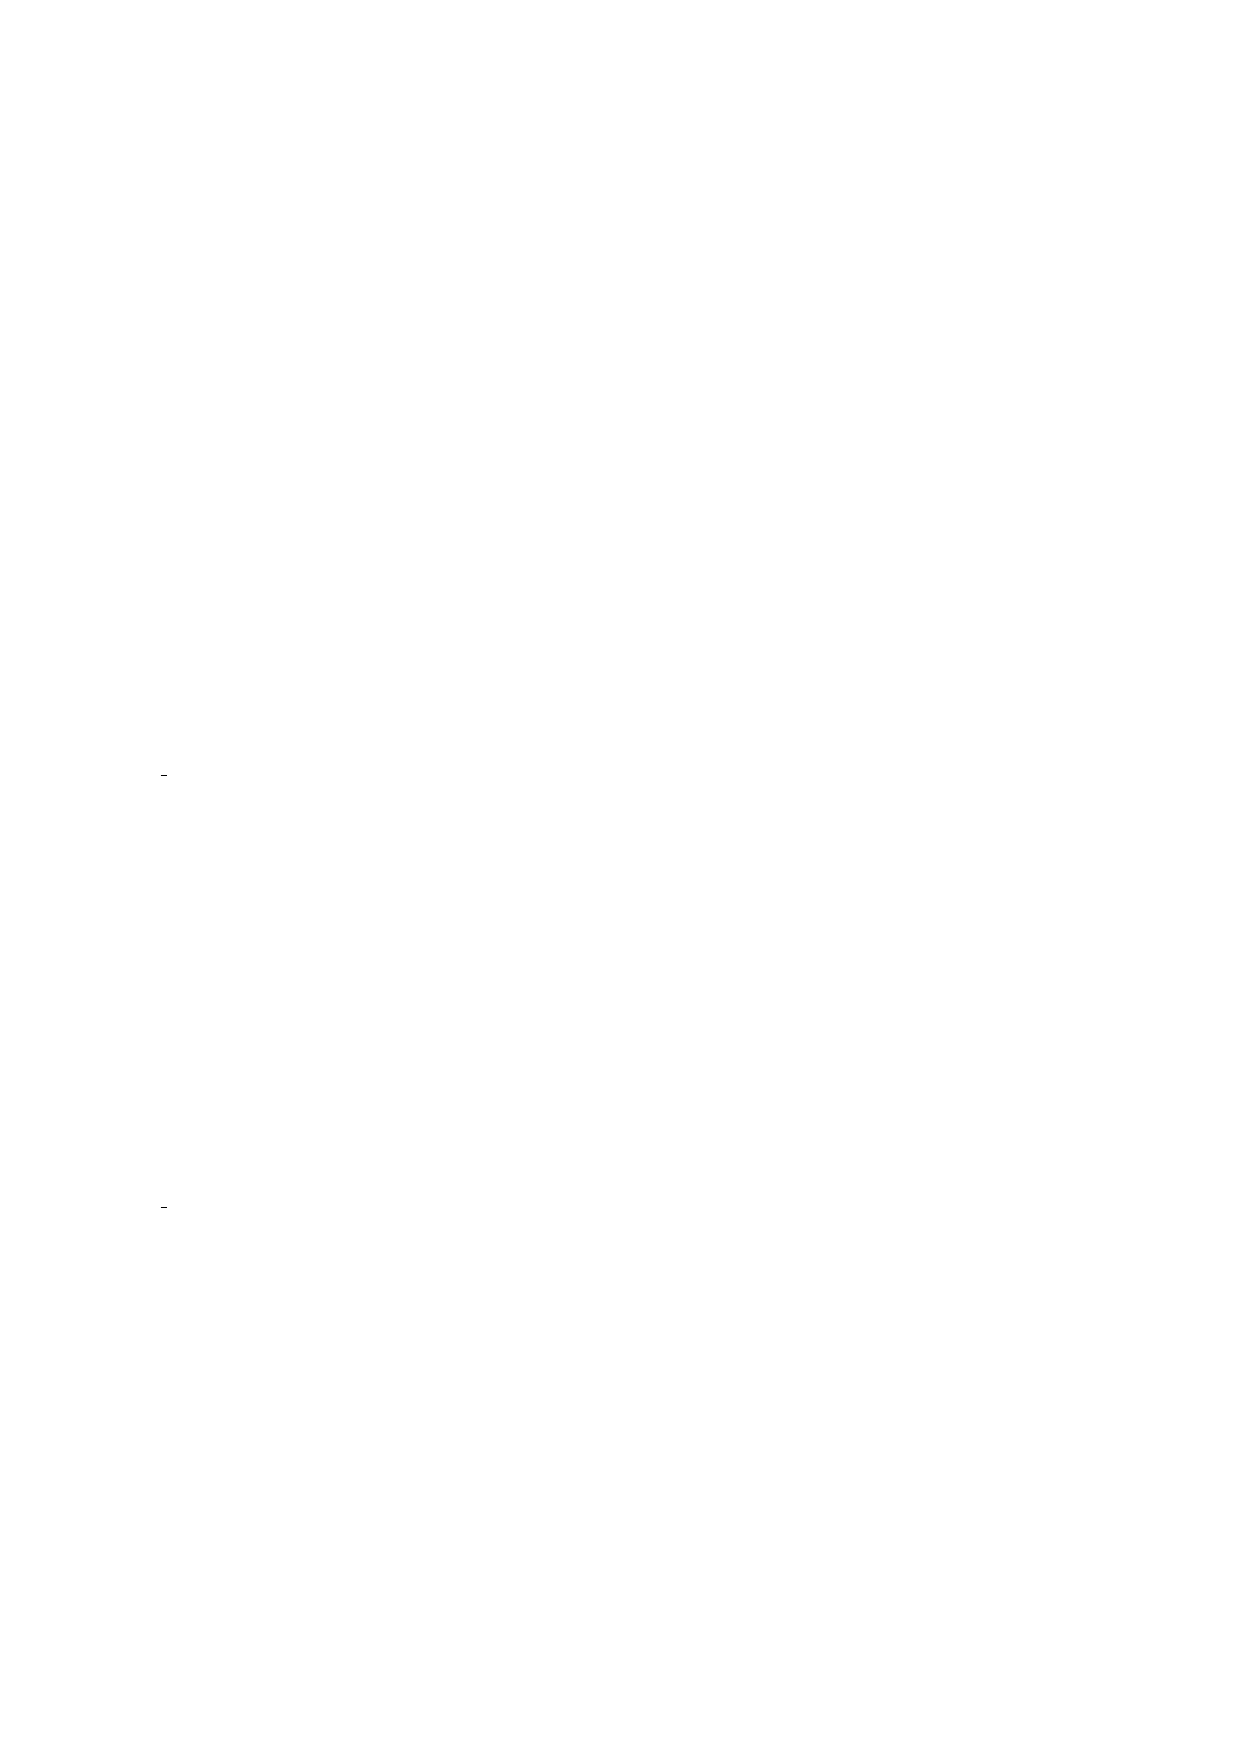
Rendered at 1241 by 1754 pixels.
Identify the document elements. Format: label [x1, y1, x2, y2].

table_cell [150, 1283, 921, 1336]
table_cell [150, 1229, 921, 1283]
table_cell [150, 1174, 921, 1229]
table_cell [150, 1065, 921, 1119]
table_cell [150, 1119, 921, 1174]
table_cell [150, 851, 921, 904]
table_cell [150, 150, 921, 204]
table_cell [150, 1336, 921, 1390]
table_cell [150, 742, 921, 797]
table_cell [150, 311, 921, 364]
table_cell [150, 472, 921, 526]
table_cell [150, 1498, 921, 1551]
table_cell [150, 1011, 921, 1065]
table_cell [150, 204, 921, 257]
table_cell [150, 633, 921, 686]
table_cell [150, 257, 921, 311]
table_cell [150, 526, 921, 579]
table_cell [150, 579, 921, 633]
table_cell [150, 904, 921, 958]
table_cell [150, 797, 921, 851]
table_cell [150, 686, 921, 742]
table_cell [150, 958, 921, 1011]
table_cell [150, 365, 921, 418]
table_cell [150, 1444, 921, 1497]
table_cell [150, 418, 921, 472]
table_cell [150, 1390, 921, 1444]
